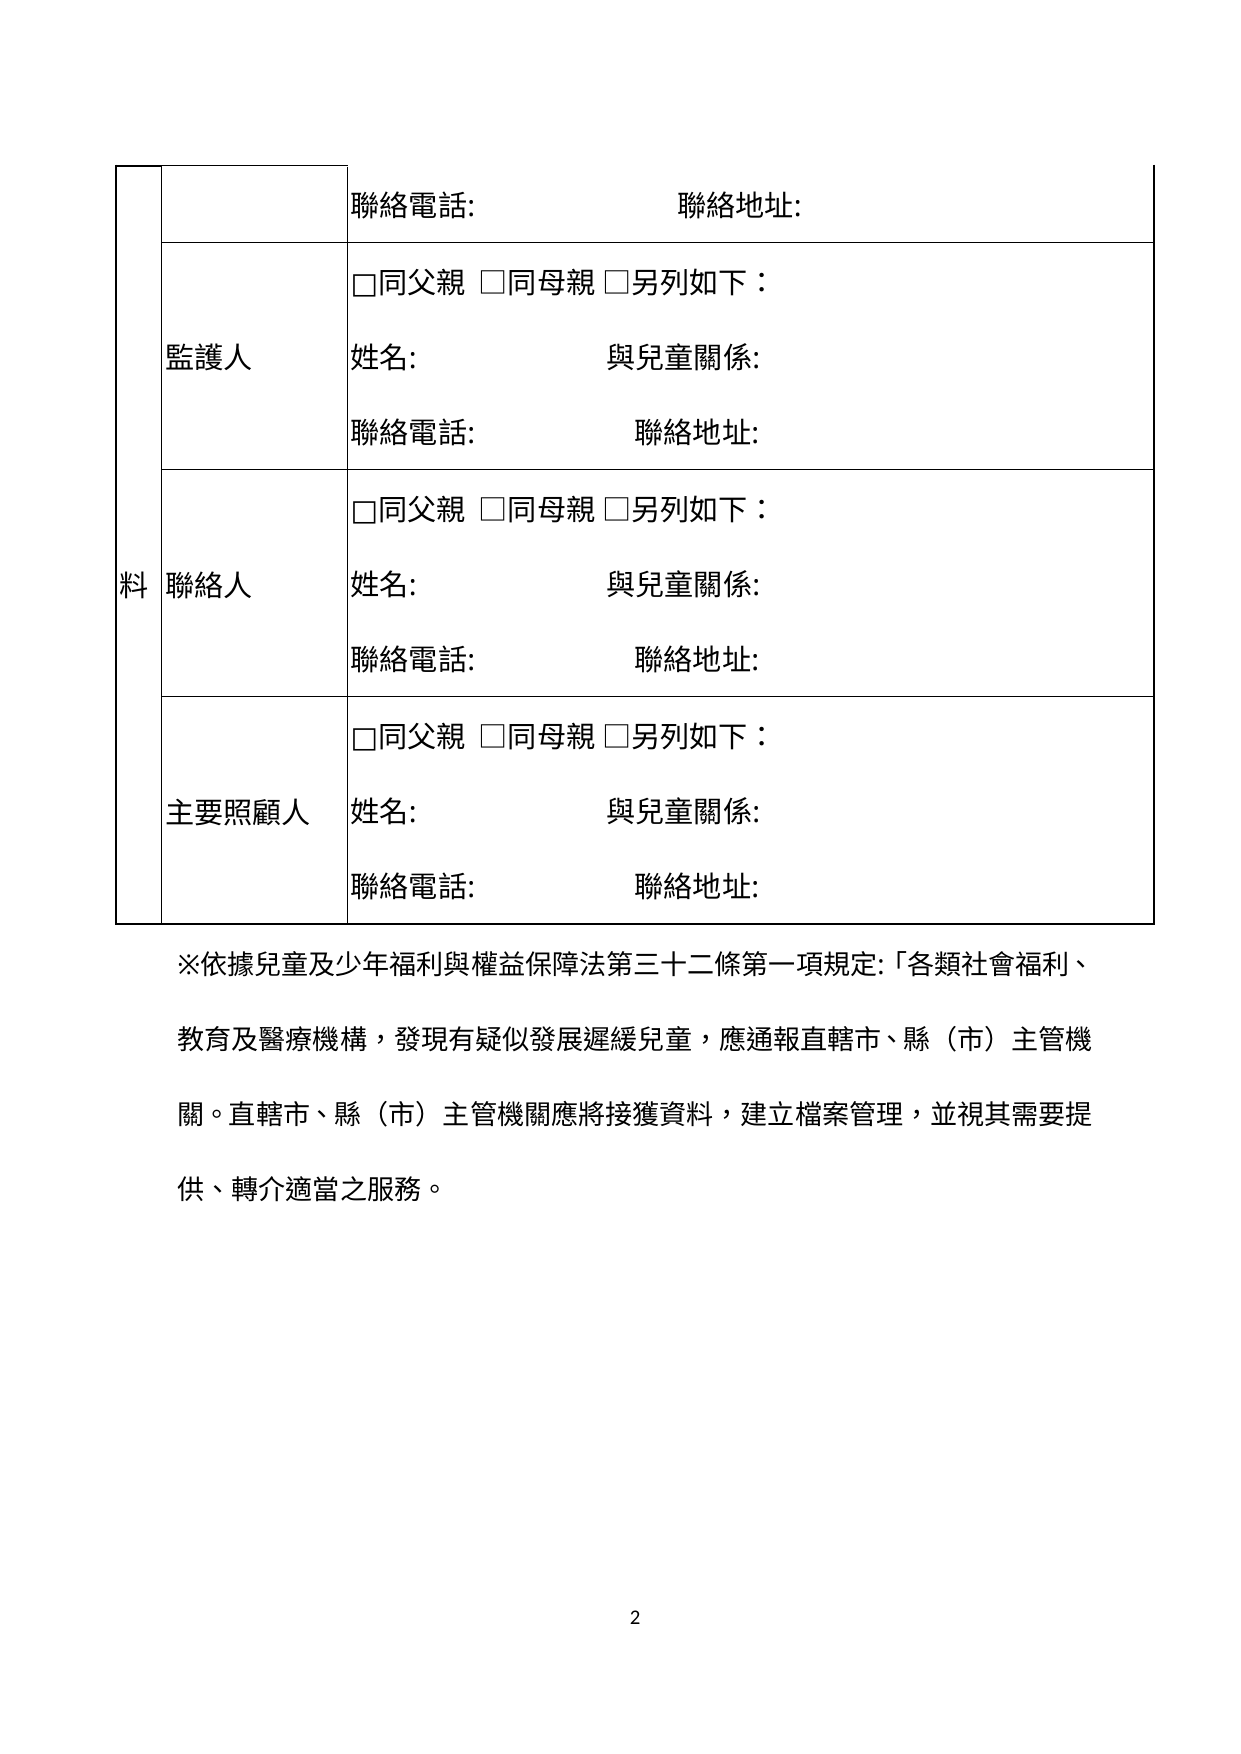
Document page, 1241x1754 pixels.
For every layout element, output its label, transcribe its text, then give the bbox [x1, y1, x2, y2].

table_cell 聯絡電話: [348, 165, 674, 242]
table_cell 監護人 [162, 243, 347, 469]
table_cell □同父親 □同母親 □另列如下： 姓名: 與兒童關係: 聯絡電話: 聯絡地址: [348, 697, 1153, 923]
table_cell 主要照顧人 [162, 697, 347, 923]
text ※依據兒童及少年福利與權益保障法第三十二條第一項規定:「各類社會福利、教育及醫療機構，發現有疑似發展遲緩兒童，應通報直轄市、縣（市）主管機關。直轄市、縣（市）主管機關應將接獲資料，建立檔案管理，並視其需要提供、轉介適當之服務。 [177, 925, 1092, 1225]
table_cell 聯絡地址: [674, 165, 1153, 242]
table_cell [162, 166, 347, 242]
table_cell □同父親 □同母親 □另列如下： 姓名: 與兒童關係: 聯絡電話: 聯絡地址: [348, 470, 1153, 696]
table_cell 聯絡人 [162, 470, 347, 696]
table_cell □同父親 □同母親 □另列如下： 姓名: 與兒童關係: 聯絡電話: 聯絡地址: [348, 243, 1153, 469]
